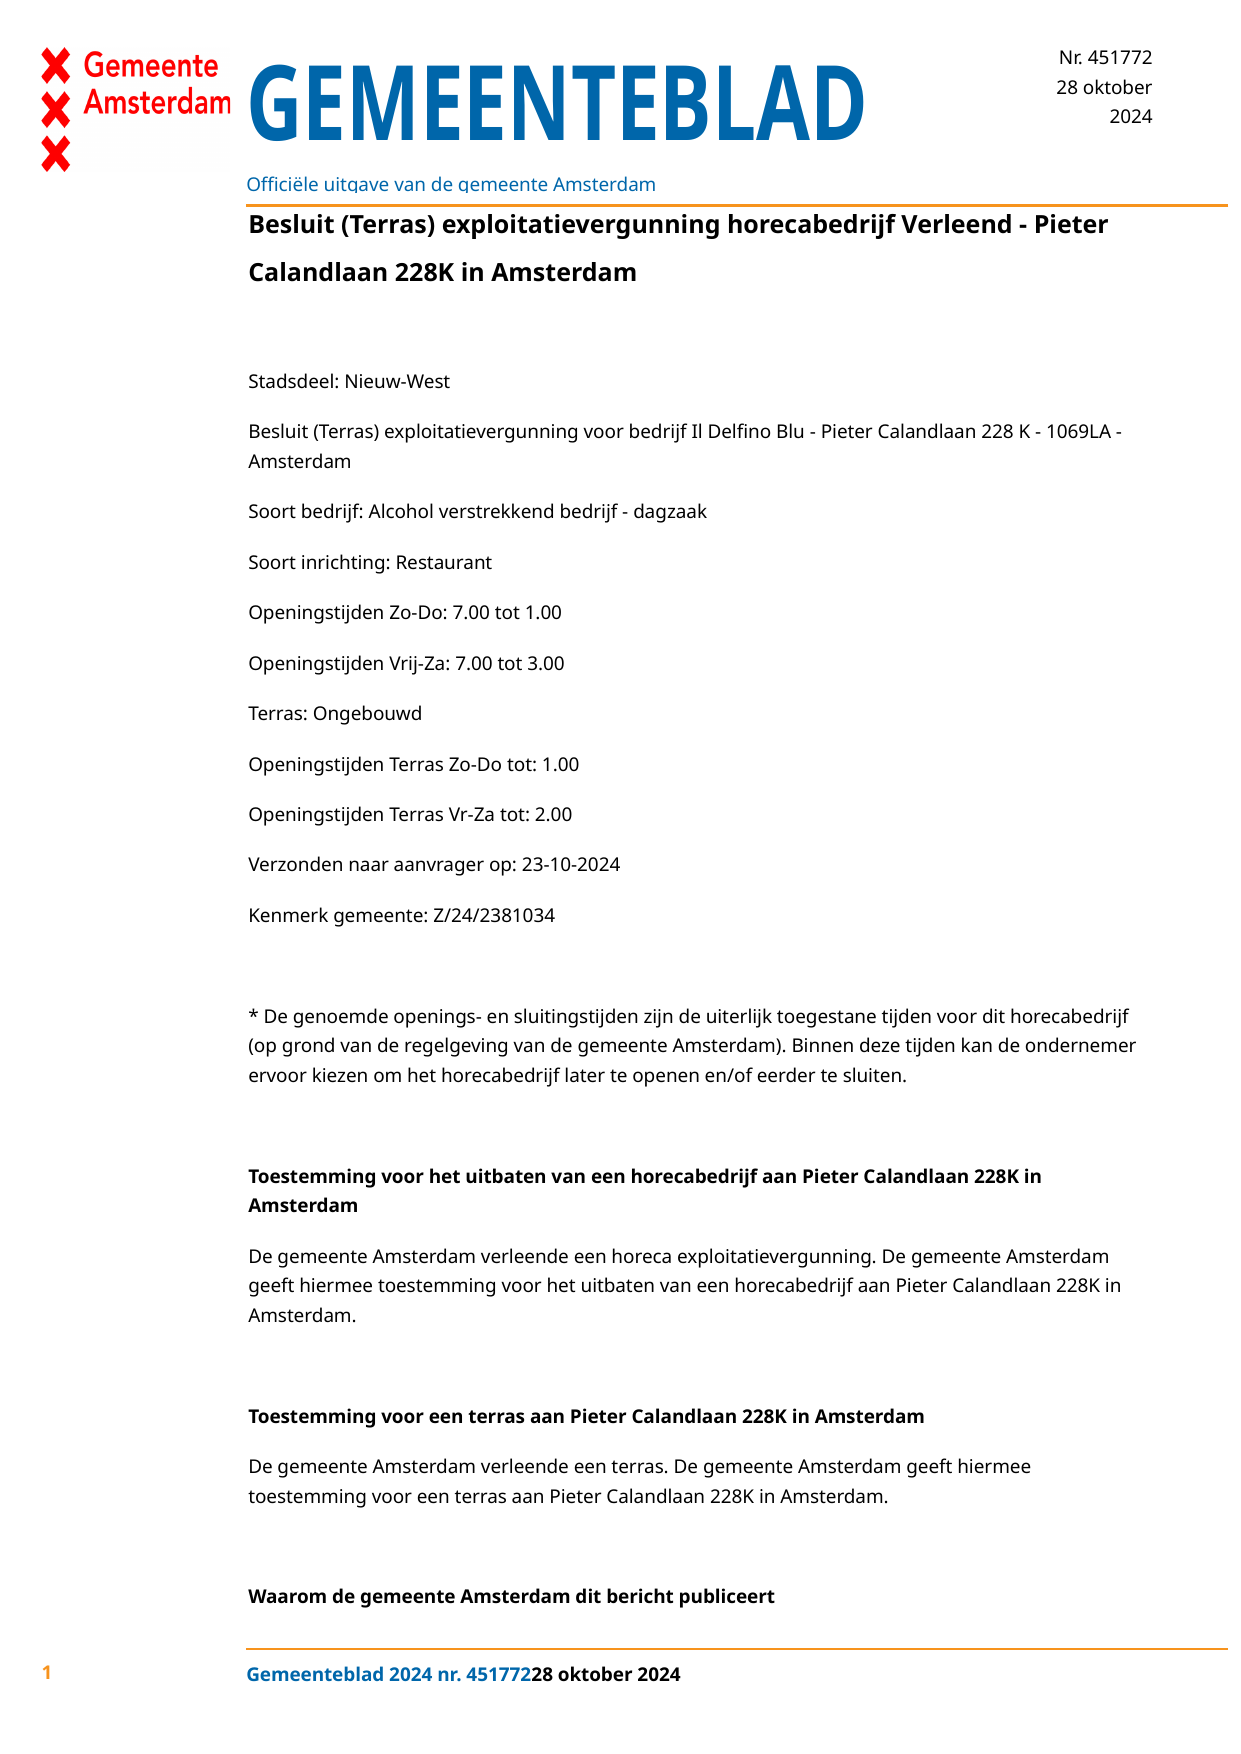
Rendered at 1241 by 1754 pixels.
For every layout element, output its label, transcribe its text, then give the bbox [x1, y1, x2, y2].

text Openingstijden Vrij-Za: 7.00 tot 3.00 [248, 650, 1152, 676]
text Openingstijden Terras Vr-Za tot: 2.00 [248, 801, 1152, 827]
text Toestemming voor een terras aan Pieter Calandlaan 228K in Amsterdam [248, 1403, 1152, 1429]
text Openingstijden Zo-Do: 7.00 tot 1.00 [248, 599, 1152, 625]
picture [41, 47, 231, 172]
text Soort inrichting: Restaurant [248, 549, 1152, 575]
text Verzonden naar aanvrager op: 23-10-2024 [248, 852, 1152, 877]
text Terras: Ongebouwd [248, 700, 1152, 726]
text Openingstijden Terras Zo-Do tot: 1.00 [248, 751, 1152, 777]
text Stadsdeel: Nieuw-West [248, 368, 1152, 394]
text Soort bedrijf: Alcohol verstrekkend bedrijf - dagzaak [248, 499, 1152, 524]
text De gemeente Amsterdam verleende een horeca exploitatievergunning. De gemeente Amsterdam geeft hiermee toestemming voor het uitbaten van een horecabedrijf aan Pieter Calandlaan 228K in Amsterdam. [248, 1243, 1152, 1328]
text Toestemming voor het uitbaten van een horecabedrijf aan Pieter Calandlaan 228K in Amsterdam [248, 1163, 1152, 1218]
text Besluit (Terras) exploitatievergunning voor bedrijf Il Delfino Blu - Pieter Calandlaan 228 K - 1069LA - Amsterdam [248, 419, 1152, 474]
text De gemeente Amsterdam verleende een terras. De gemeente Amsterdam geeft hiermee toestemming voor een terras aan Pieter Calandlaan 228K in Amsterdam. [248, 1453, 1152, 1509]
text Waarom de gemeente Amsterdam dit bericht publiceert [248, 1584, 1152, 1609]
text Kenmerk gemeente: Z/24/2381034 [248, 902, 1152, 928]
text Besluit (Terras) exploitatievergunning horecabedrijf Verleend - Pieter Calandlaan 228K in Amsterdam [248, 207, 1152, 288]
text * De genoemde openings- en sluitingstijden zijn de uiterlijk toegestane tijden voor dit horecabedrijf (op grond van de regelgeving van de gemeente Amsterdam). Binnen deze tijden kan de ondernemer ervoor kiezen om het horecabedrijf later te openen en/of eerder te sluiten. [248, 1003, 1152, 1088]
